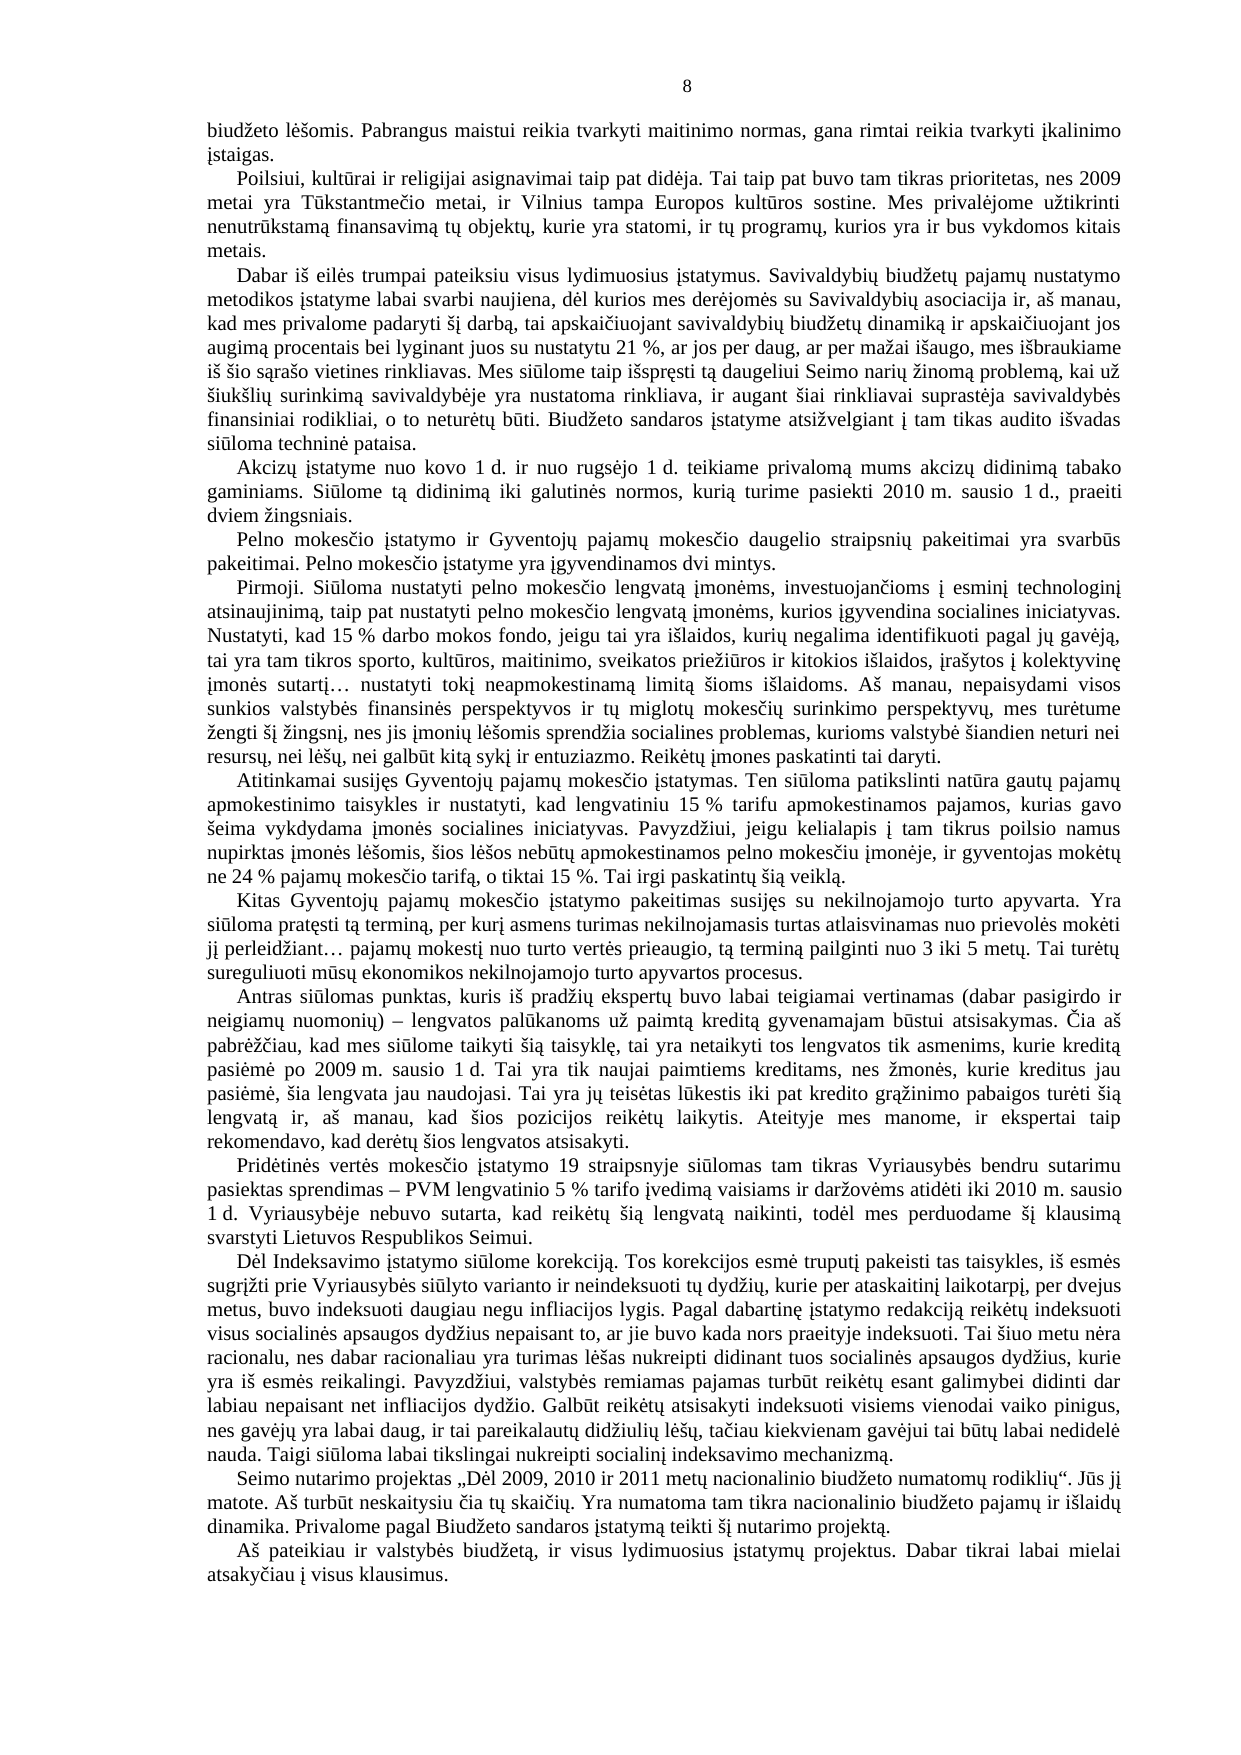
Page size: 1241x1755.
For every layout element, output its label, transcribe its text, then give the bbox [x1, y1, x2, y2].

text Dėl Indeksavimo įstatymo siūlome korekciją. Tos korekcijos esmė truputį pakeisti tas taisykles, iš esmės sugrįžti prie Vyriausybės siūlyto varianto ir neindeksuoti tų dydžių, kurie per ataskaitinį laikotarpį, per dvejus metus, buvo indeksuoti daugiau negu infliacijos lygis. Pagal dabartinę įstatymo redakciją reikėtų indeksuoti visus socialinės apsaugos dydžius nepaisant to, ar jie buvo kada nors praeityje indeksuoti. Tai šiuo metu nėra racionalu, nes dabar racionaliau yra turimas lėšas nukreipti didinant tuos socialinės apsaugos dydžius, kurie yra iš esmės reikalingi. Pavyzdžiui, valstybės remiamas pajamas turbūt reikėtų esant galimybei didinti dar labiau nepaisant net infliacijos dydžio. Galbūt reikėtų atsisakyti indeksuoti visiems vienodai vaiko pinigus, nes gavėjų yra labai daug, ir tai pareikalautų didžiulių lėšų, tačiau kiekvienam gavėjui tai būtų labai nedidelė nauda. Taigi siūloma labai tikslingai nukreipti socialinį indeksavimo mechanizmą. [207, 1249, 1122, 1466]
text Poilsiui, kultūrai ir religijai asignavimai taip pat didėja. Tai taip pat buvo tam tikras prioritetas, nes 2009 metai yra Tūkstantmečio metai, ir Vilnius tampa Europos kultūros sostine. Mes privalėjome užtikrinti nenutrūkstamą finansavimą tų objektų, kurie yra statomi, ir tų programų, kurios yra ir bus vykdomos kitais metais. [207, 166, 1122, 262]
text Pelno mokesčio įstatymo ir Gyventojų pajamų mokesčio daugelio straipsnių pakeitimai yra svarbūs pakeitimai. Pelno mokesčio įstatyme yra įgyvendinamos dvi mintys. [207, 527, 1122, 575]
text Atitinkamai susijęs Gyventojų pajamų mokesčio įstatymas. Ten siūloma patikslinti natūra gautų pajamų apmokestinimo taisykles ir nustatyti, kad lengvatiniu 15 % tarifu apmokestinamos pajamos, kurias gavo šeima vykdydama įmonės socialines iniciatyvas. Pavyzdžiui, jeigu kelialapis į tam tikrus poilsio namus nupirktas įmonės lėšomis, šios lėšos nebūtų apmokestinamos pelno mokesčiu įmonėje, ir gyventojas mokėtų ne 24 % pajamų mokesčio tarifą, o tiktai 15 %. Tai irgi paskatintų šią veiklą. [207, 768, 1122, 888]
text Dabar iš eilės trumpai pateiksiu visus lydimuosius įstatymus. Savivaldybių biudžetų pajamų nustatymo metodikos įstatyme labai svarbi naujiena, dėl kurios mes derėjomės su Savivaldybių asociacija ir, aš manau, kad mes privalome padaryti šį darbą, tai apskaičiuojant savivaldybių biudžetų dinamiką ir apskaičiuojant jos augimą procentais bei lyginant juos su nustatytu 21 %, ar jos per daug, ar per mažai išaugo, mes išbraukiame iš šio sąrašo vietines rinkliavas. Mes siūlome taip išspręsti tą daugeliui Seimo narių žinomą problemą, kai už šiukšlių surinkimą savivaldybėje yra nustatoma rinkliava, ir augant šiai rinkliavai suprastėja savivaldybės finansiniai rodikliai, o to neturėtų būti. Biudžeto sandaros įstatyme atsižvelgiant į tam tikas audito išvadas siūloma techninė pataisa. [207, 262, 1122, 455]
text biudžeto lėšomis. Pabrangus maistui reikia tvarkyti maitinimo normas, gana rimtai reikia tvarkyti įkalinimo įstaigas. [207, 118, 1122, 166]
text Kitas Gyventojų pajamų mokesčio įstatymo pakeitimas susijęs su nekilnojamojo turto apyvarta. Yra siūloma pratęsti tą terminą, per kurį asmens turimas nekilnojamasis turtas atlaisvinamas nuo prievolės mokėti jį perleidžiant… pajamų mokestį nuo turto vertės prieaugio, tą terminą pailginti nuo 3 iki 5 metų. Tai turėtų sureguliuoti mūsų ekonomikos nekilnojamojo turto apyvartos procesus. [207, 888, 1122, 984]
text Pirmoji. Siūloma nustatyti pelno mokesčio lengvatą įmonėms, investuojančioms į esminį technologinį atsinaujinimą, taip pat nustatyti pelno mokesčio lengvatą įmonėms, kurios įgyvendina socialines iniciatyvas. Nustatyti, kad 15 % darbo mokos fondo, jeigu tai yra išlaidos, kurių negalima identifikuoti pagal jų gavėją, tai yra tam tikros sporto, kultūros, maitinimo, sveikatos priežiūros ir kitokios išlaidos, įrašytos į kolektyvinę įmonės sutartį… nustatyti tokį neapmokestinamą limitą šioms išlaidoms. Aš manau, nepaisydami visos sunkios valstybės finansinės perspektyvos ir tų miglotų mokesčių surinkimo perspektyvų, mes turėtume žengti šį žingsnį, nes jis įmonių lėšomis sprendžia socialines problemas, kurioms valstybė šiandien neturi nei resursų, nei lėšų, nei galbūt kitą sykį ir entuziazmo. Reikėtų įmones paskatinti tai daryti. [207, 575, 1122, 768]
text Seimo nutarimo projektas „Dėl 2009, 2010 ir 2011 metų nacionalinio biudžeto numatomų rodiklių“. Jūs jį matote. Aš turbūt neskaitysiu čia tų skaičių. Yra numatoma tam tikra nacionalinio biudžeto pajamų ir išlaidų dinamika. Privalome pagal Biudžeto sandaros įstatymą teikti šį nutarimo projektą. [207, 1466, 1122, 1538]
text Akcizų įstatyme nuo kovo 1 d. ir nuo rugsėjo 1 d. teikiame privalomą mums akcizų didinimą tabako gaminiams. Siūlome tą didinimą iki galutinės normos, kurią turime pasiekti 2010 m. sausio 1 d., praeiti dviem žingsniais. [207, 455, 1122, 527]
text Antras siūlomas punktas, kuris iš pradžių ekspertų buvo labai teigiamai vertinamas (dabar pasigirdo ir neigiamų nuomonių) – lengvatos palūkanoms už paimtą kreditą gyvenamajam būstui atsisakymas. Čia aš pabrėžčiau, kad mes siūlome taikyti šią taisyklę, tai yra netaikyti tos lengvatos tik asmenims, kurie kreditą pasiėmė po 2009 m. sausio 1 d. Tai yra tik naujai paimtiems kreditams, nes žmonės, kurie kreditus jau pasiėmė, šia lengvata jau naudojasi. Tai yra jų teisėtas lūkestis iki pat kredito grąžinimo pabaigos turėti šią lengvatą ir, aš manau, kad šios pozicijos reikėtų laikytis. Ateityje mes manome, ir ekspertai taip rekomendavo, kad derėtų šios lengvatos atsisakyti. [207, 984, 1122, 1153]
text Aš pateikiau ir valstybės biudžetą, ir visus lydimuosius įstatymų projektus. Dabar tikrai labai mielai atsakyčiau į visus klausimus. [207, 1538, 1122, 1586]
text Pridėtinės vertės mokesčio įstatymo 19 straipsnyje siūlomas tam tikras Vyriausybės bendru sutarimu pasiektas sprendimas – PVM lengvatinio 5 % tarifo įvedimą vaisiams ir daržovėms atidėti iki 2010 m. sausio 1 d. Vyriausybėje nebuvo sutarta, kad reikėtų šią lengvatą naikinti, todėl mes perduodame šį klausimą svarstyti Lietuvos Respublikos Seimui. [207, 1153, 1122, 1249]
